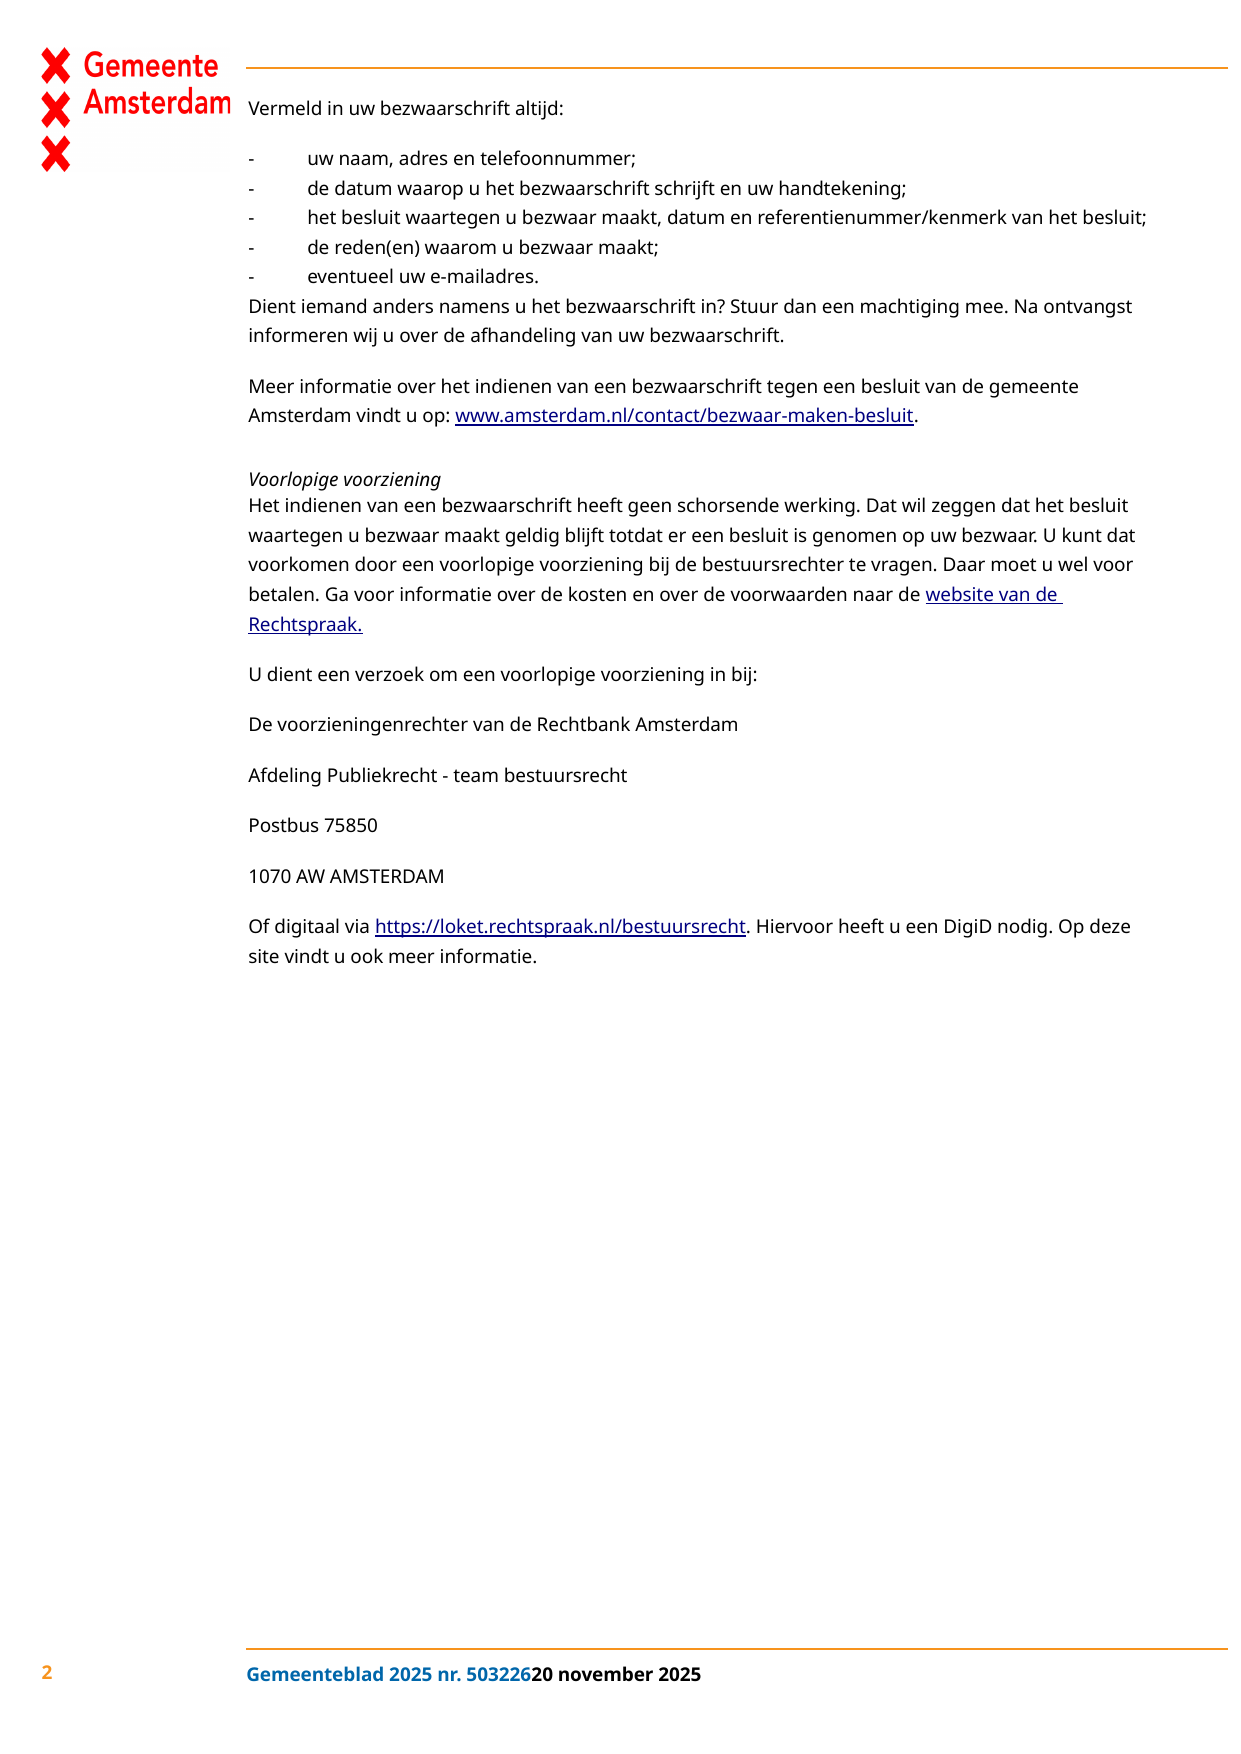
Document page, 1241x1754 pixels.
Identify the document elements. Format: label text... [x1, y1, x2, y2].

text Voorlopige voorziening [248, 467, 1152, 492]
list uw naam, adres en telefoonnummer; [248, 145, 1152, 171]
text Dient iemand anders namens u het bezwaarschrift in? Stuur dan een machtiging mee. Na ontvangst informeren wij u over de afhandeling van uw bezwaarschrift. [248, 293, 1152, 348]
text U dient een verzoek om een voorlopige voorziening in bij: [248, 661, 1152, 687]
list de reden(en) waarom u bezwaar maakt; [248, 234, 1152, 260]
text Het indienen van een bezwaarschrift heeft geen schorsende werking. Dat wil zeggen dat het besluit waartegen u bezwaar maakt geldig blijft totdat er een besluit is genomen op uw bezwaar. U kunt dat voorkomen door een voorlopige voorziening bij de bestuursrechter te vragen. Daar moet u wel voor betalen. Ga voor informatie over de kosten en over de voorwaarden naar de website van de Rechtspraak. [248, 492, 1152, 636]
text Afdeling Publiekrecht - team bestuursrecht [248, 762, 1152, 788]
list de datum waarop u het bezwaarschrift schrijft en uw handtekening; [248, 175, 1152, 201]
text Vermeld in uw bezwaarschrift altijd: [248, 95, 1152, 121]
picture [41, 47, 231, 172]
text De voorzieningenrechter van de Rechtbank Amsterdam [248, 712, 1152, 737]
list eventueel uw e-mailadres. [248, 263, 1152, 289]
text Postbus 75850 [248, 812, 1152, 838]
text Meer informatie over het indienen van een bezwaarschrift tegen een besluit van de gemeente Amsterdam vindt u op: www.amsterdam.nl/contact/bezwaar-maken-besluit. [248, 373, 1152, 428]
text 1070 AW AMSTERDAM [248, 863, 1152, 888]
text Of digitaal via https://loket.rechtspraak.nl/bestuursrecht. Hiervoor heeft u een DigiD nodig. Op deze site vindt u ook meer informatie. [248, 913, 1152, 968]
list het besluit waartegen u bezwaar maakt, datum en referentienummer/kenmerk van het besluit; [248, 204, 1152, 230]
